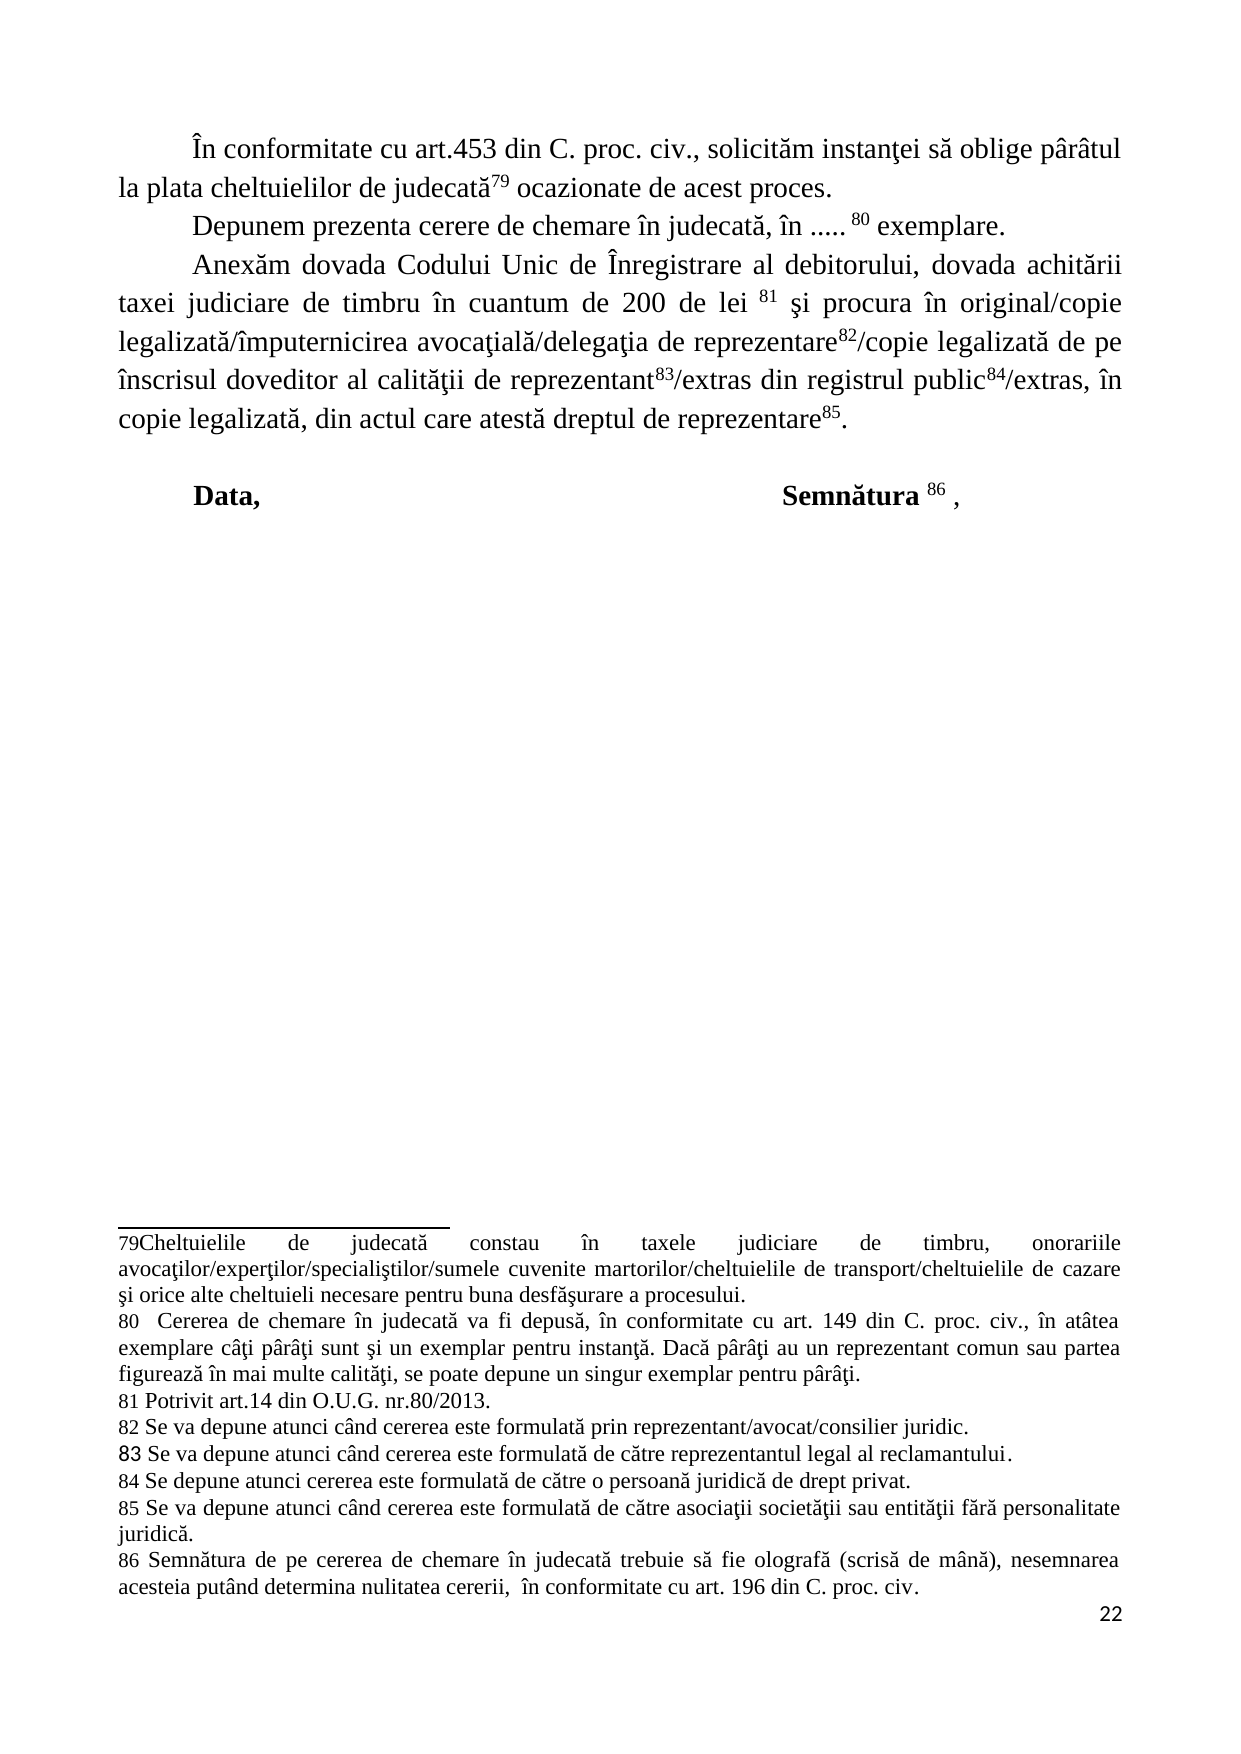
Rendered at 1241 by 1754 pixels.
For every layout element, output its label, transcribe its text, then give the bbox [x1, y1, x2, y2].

text Cererea de chemare în judecată va fi depusă, în conformitate cu art. 149 din C. proc. civ., în atâtea exemplare câţi pârâţi sunt şi un exemplar pentru instanţă. Dacă pârâţi au un reprezentant comun sau partea figurează în mai multe calităţi, se poate depune un singur exemplar pentru pârâţi. [118, 1308, 1122, 1387]
text Anexăm dovada Codului Unic de Înregistrare al debitorului, dovada achitării taxei judiciare de timbru în cuantum de 200 de lei şi procura în original/copie legalizată/împuternicirea avocaţială/delegaţia de reprezentare/copie legalizată de pe înscrisul doveditor al calităţii de reprezentant/extras din registrul public/extras, în copie legalizată, din actul care atestă dreptul de reprezentare. [118, 247, 1122, 434]
text Se va depune atunci când cererea este formulată de către reprezentantul legal al reclamantului. [118, 1439, 1122, 1467]
text Depunem prezenta cerere de chemare în judecată, în ..... exemplare. [118, 208, 1122, 242]
text Data, Semnătura , [118, 478, 1122, 512]
text Semnătura de pe cererea de chemare în judecată trebuie să fie olografă (scrisă de mână), nesemnarea acesteia putând determina nulitatea cererii, în conformitate cu art. 196 din C. proc. civ. [118, 1546, 1122, 1599]
text Se va depune atunci când cererea este formulată de către asociaţii societăţii sau entităţii fără personalitate juridică. [118, 1494, 1122, 1546]
text În conformitate cu art.453 din C. proc. civ., solicităm instanţei să oblige pârâtul la plata cheltuielilor de judecată ocazionate de acest proces. [118, 131, 1122, 203]
text Se va depune atunci când cererea este formulată prin reprezentant/avocat/consilier juridic. [118, 1413, 1122, 1439]
text Cheltuielile de judecată constau în taxele judiciare de timbru, onorariile avocaţilor/experţilor/specialiştilor/sumele cuvenite martorilor/cheltuielile de transport/cheltuielile de cazare şi orice alte cheltuieli necesare pentru buna desfăşurare a procesului. [118, 1228, 1122, 1308]
text Se depune atunci cererea este formulată de către o persoană juridică de drept privat. [118, 1467, 1122, 1494]
text Potrivit art.14 din O.U.G. nr.80/2013. [118, 1387, 1122, 1413]
